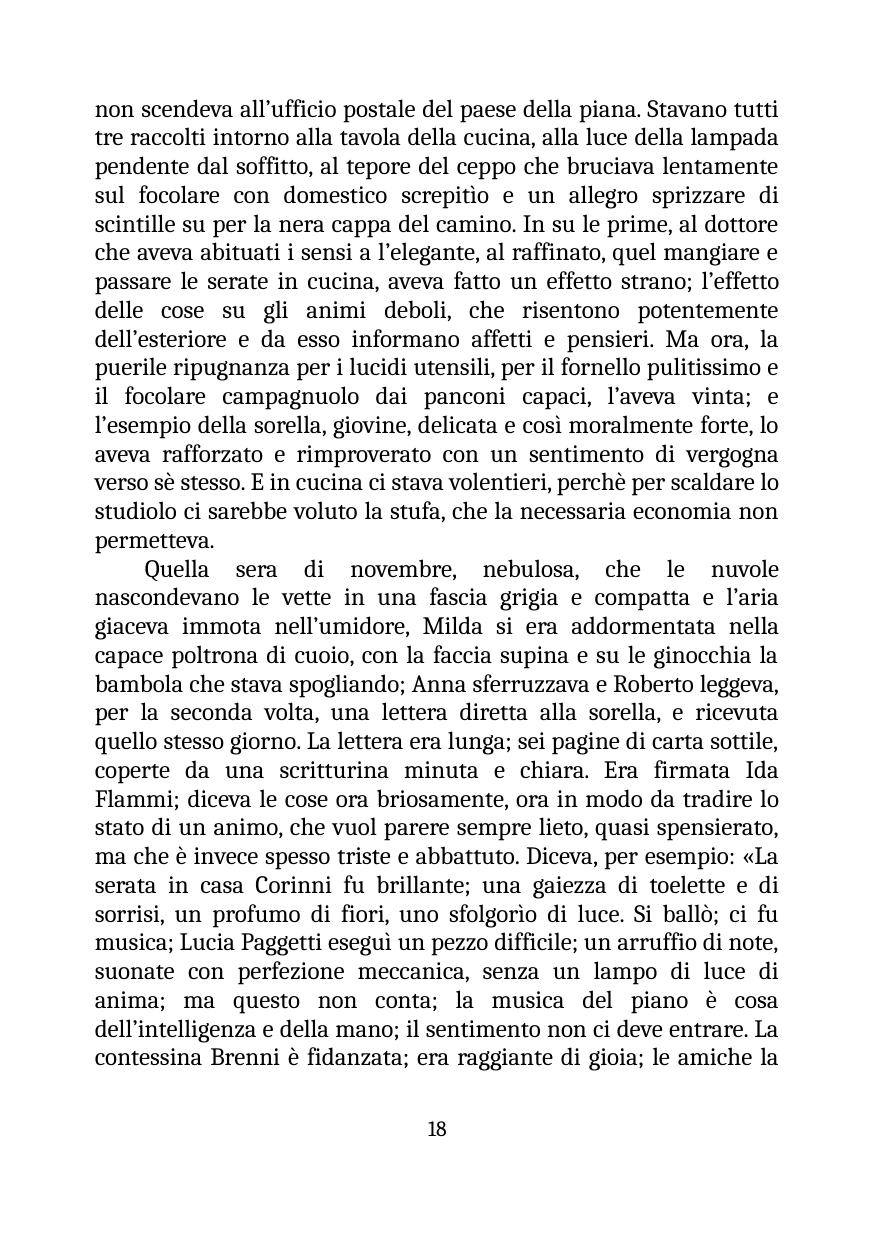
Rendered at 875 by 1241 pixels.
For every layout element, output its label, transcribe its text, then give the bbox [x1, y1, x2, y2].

text non scendeva all’ufficio postale del paese della piana. Stavano tutti tre raccolti intorno alla tavola della cucina, alla luce della lampada pendente dal soffitto, al tepore del ceppo che bruciava lentamente sul focolare con domestico screpitìo e un allegro sprizzare di scintille su per la nera cappa del camino. In su le prime, al dottore che aveva abituati i sensi a l’elegante, al raffinato, quel mangiare e passare le serate in cucina, aveva fatto un effetto strano; l’effetto delle cose su gli animi deboli, che risentono potentemente dell’esteriore e da esso informano affetti e pensieri. Ma ora, la puerile ripugnanza per i lucidi utensili, per il fornello pulitissimo e il focolare campagnuolo dai panconi capaci, l’aveva vinta; e l’esempio della sorella, giovine, delicata e così moralmente forte, lo aveva rafforzato e rimproverato con un sentimento di vergogna verso sè stesso. E in cucina ci stava volentieri, perchè per scaldare lo studiolo ci sarebbe voluto la stufa, che la necessaria economia non permetteva. [94, 94, 779, 554]
text Quella sera di novembre, nebulosa, che le nuvole nascondevano le vette in una fascia grigia e compatta e l’aria giaceva immota nell’umidore, Milda si era addormentata nella capace poltrona di cuoio, con la faccia supina e su le ginocchia la bambola che stava spogliando; Anna sferruzzava e Roberto leggeva, per la seconda volta, una lettera diretta alla sorella, e ricevuta quello stesso giorno. La lettera era lunga; sei pagine di carta sottile, coperte da una scritturina minuta e chiara. Era firmata Ida Flammi; diceva le cose ora briosamente, ora in modo da tradire lo stato di un animo, che vuol parere sempre lieto, quasi spensierato, ma che è invece spesso triste e abbattuto. Diceva, per esempio: «La serata in casa Corinni fu brillante; una gaiezza di toelette e di sorrisi, un profumo di fiori, uno sfolgorìo di luce. Si ballò; ci fu musica; Lucia Paggetti eseguì un pezzo difficile; un arruffio di note, suonate con perfezione meccanica, senza un lampo di luce di anima; ma questo non conta; la musica del piano è cosa dell’intelligenza e della mano; il sentimento non ci deve entrare. La contessina Brenni è fidanzata; era raggiante di gioia; le amiche la [94, 554, 779, 1072]
